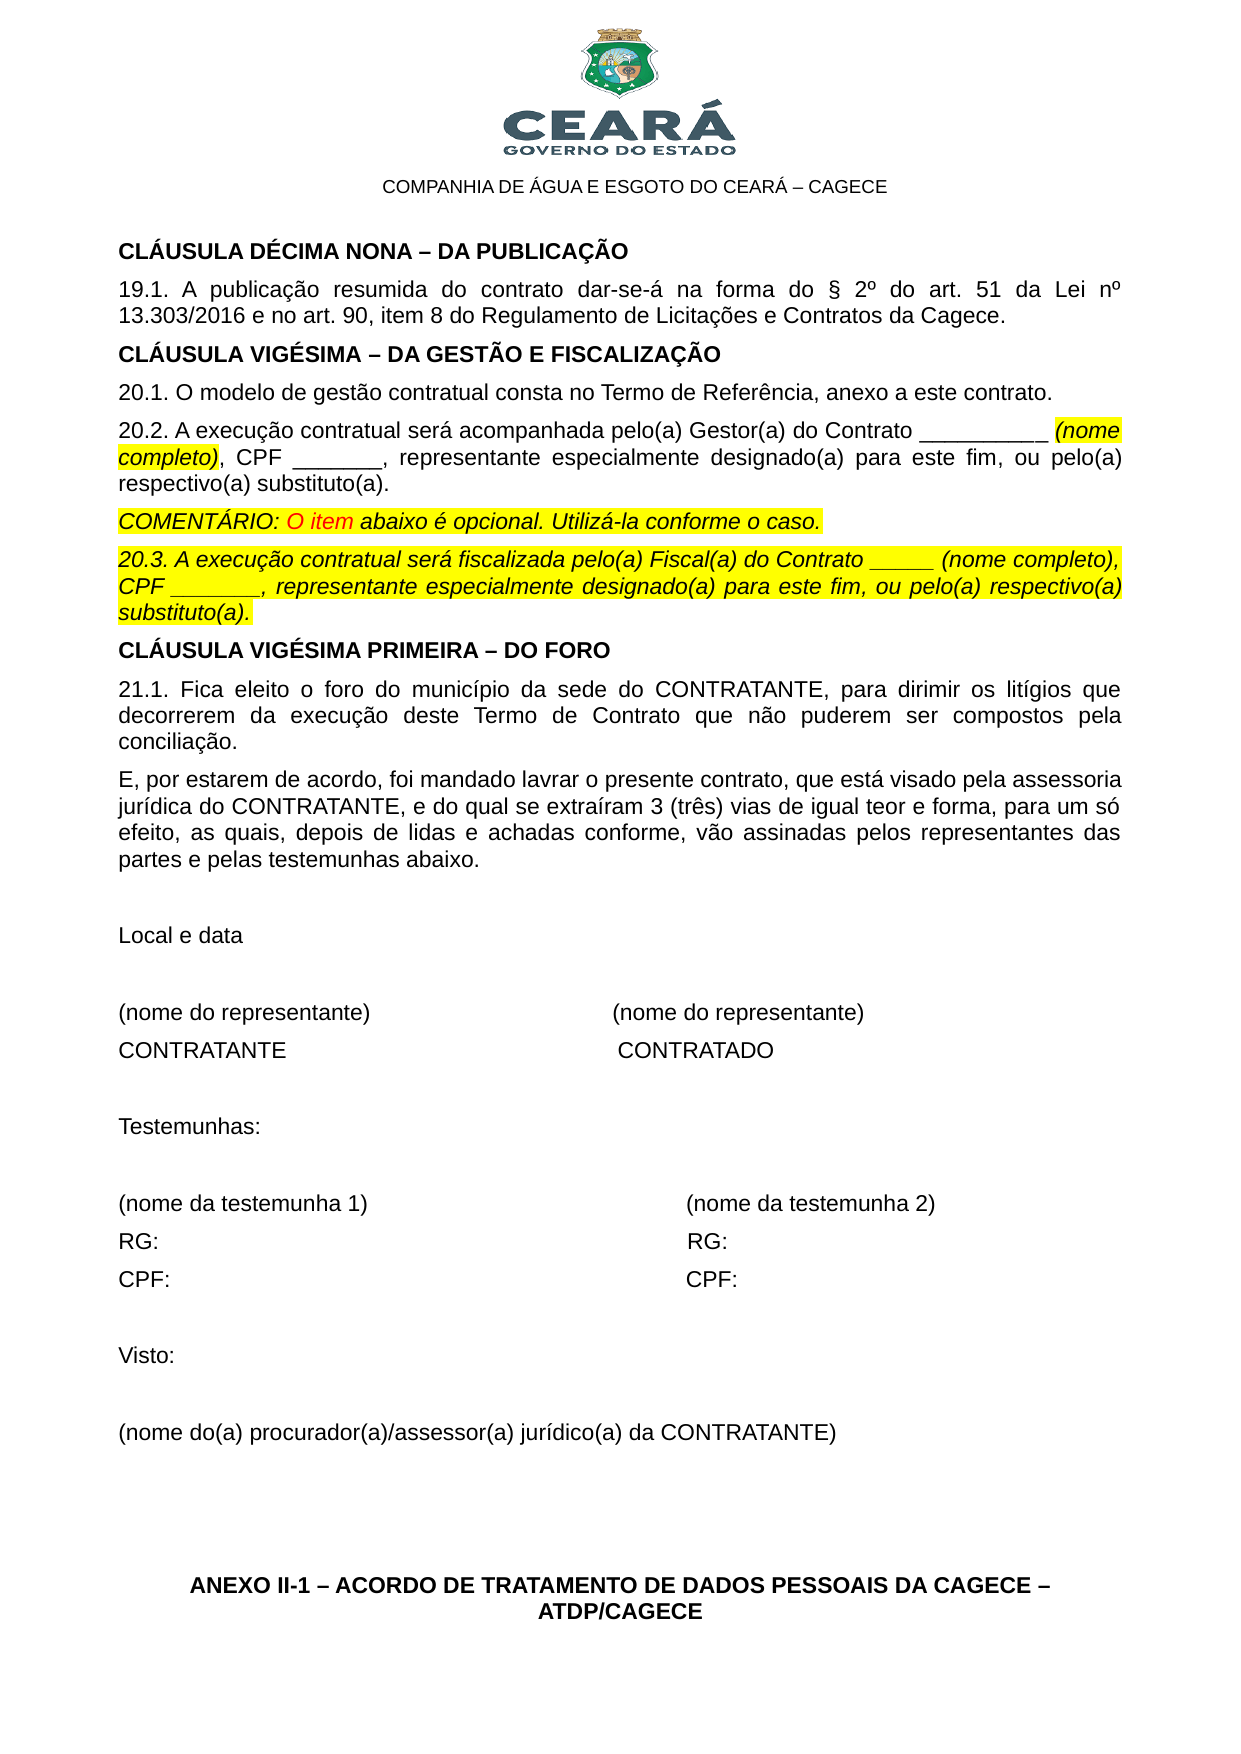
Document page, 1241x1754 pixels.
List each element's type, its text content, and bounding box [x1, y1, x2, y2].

text CLÁUSULA VIGÉSIMA – DA GESTÃO E FISCALIZAÇÃO [118, 341, 1122, 367]
text 20.3. A execução contratual será fiscalizada pelo(a) Fiscal(a) do Contrato _____ (nome completo), CPF _______, representante especialmente designado(a) para este fim, ou pelo(a) respectivo(a) substituto(a). [118, 546, 1122, 625]
text COMENTÁRIO: O item abaixo é opcional. Utilizá-la conforme o caso. [118, 508, 1122, 534]
text CONTRATANTE CONTRATADO [118, 1037, 1122, 1063]
text E, por estarem de acordo, foi mandado lavrar o presente contrato, que está visado pela assessoria jurídica do CONTRATANTE, e do qual se extraíram 3 (três) vias de igual teor e forma, para um só efeito, as quais, depois de lidas e achadas conforme, vão assinadas pelos representantes das partes e pelas testemunhas abaixo. [118, 766, 1122, 872]
text (nome do(a) procurador(a)/assessor(a) jurídico(a) da CONTRATANTE) [118, 1419, 1122, 1445]
subtitle ANEXO II-1 – ACORDO DE TRATAMENTO DE DADOS PESSOAIS DA CAGECE – ATDP/CAGECE [118, 1572, 1122, 1624]
picture [482, 24, 758, 159]
text 20.2. A execução contratual será acompanhada pelo(a) Gestor(a) do Contrato __________ (nome completo), CPF _______, representante especialmente designado(a) para este fim, ou pelo(a) respectivo(a) substituto(a). [118, 417, 1122, 496]
text RG: RG: [118, 1228, 1122, 1254]
text CLÁUSULA DÉCIMA NONA – DA PUBLICAÇÃO [118, 238, 1122, 264]
text Testemunhas: [118, 1113, 1122, 1139]
text 19.1. A publicação resumida do contrato dar-se-á na forma do § 2º do art. 51 da Lei nº 13.303/2016 e no art. 90, item 8 do Regulamento de Licitações e Contratos da Cagece. [118, 276, 1122, 329]
text 21.1. Fica eleito o foro do município da sede do CONTRATANTE, para dirimir os litígios que decorrerem da execução deste Termo de Contrato que não puderem ser compostos pela conciliação. [118, 676, 1122, 754]
text CLÁUSULA VIGÉSIMA PRIMEIRA – DO FORO [118, 637, 1122, 664]
text CPF: CPF: [118, 1266, 1122, 1292]
text 20.1. O modelo de gestão contratual consta no Termo de Referência, anexo a este contrato. [118, 379, 1122, 405]
text Visto: [118, 1342, 1122, 1369]
text Local e data [118, 922, 1122, 948]
text (nome do representante) (nome do representante) [118, 998, 1122, 1025]
text (nome da testemunha 1) (nome da testemunha 2) [118, 1189, 1122, 1216]
